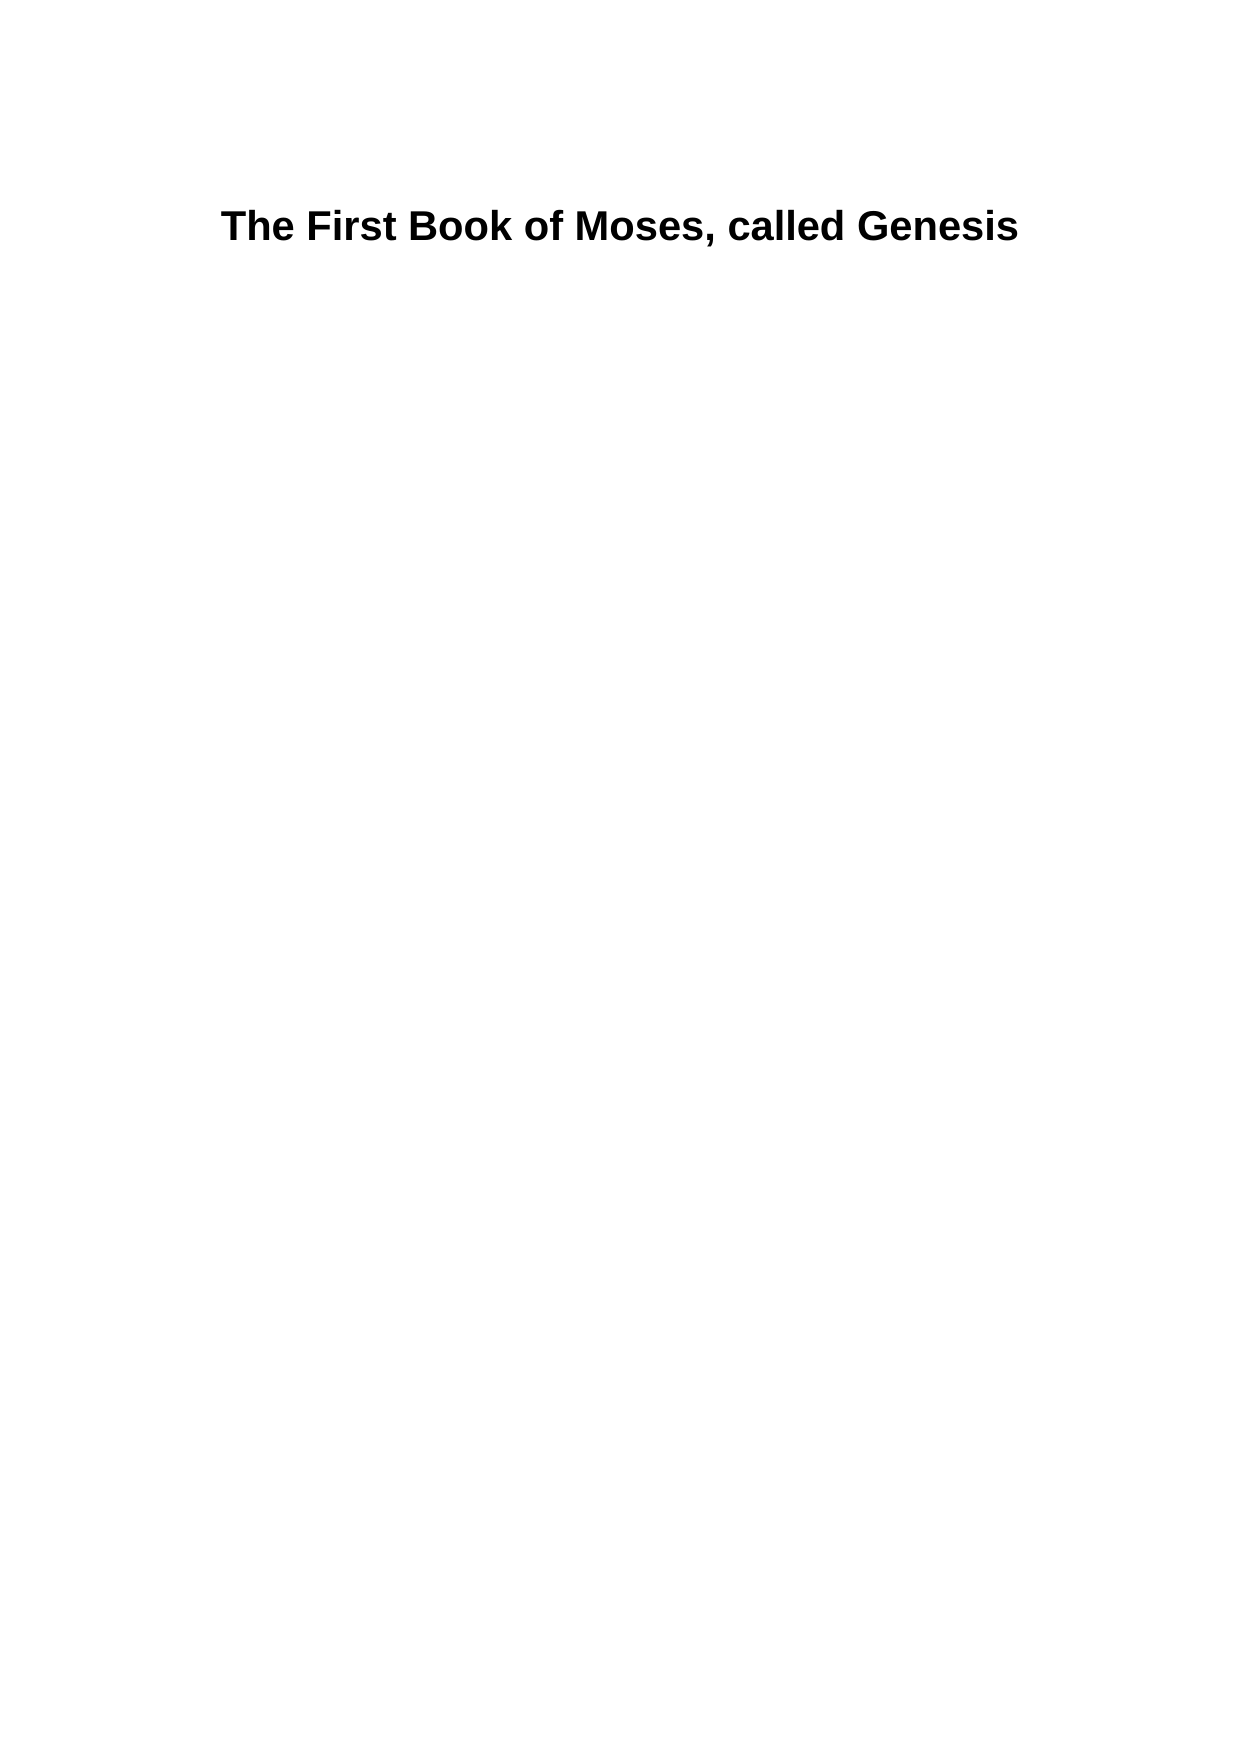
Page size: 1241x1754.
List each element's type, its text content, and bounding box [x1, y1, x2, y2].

title The First Book of Moses, called Genesis [118, 201, 1122, 249]
